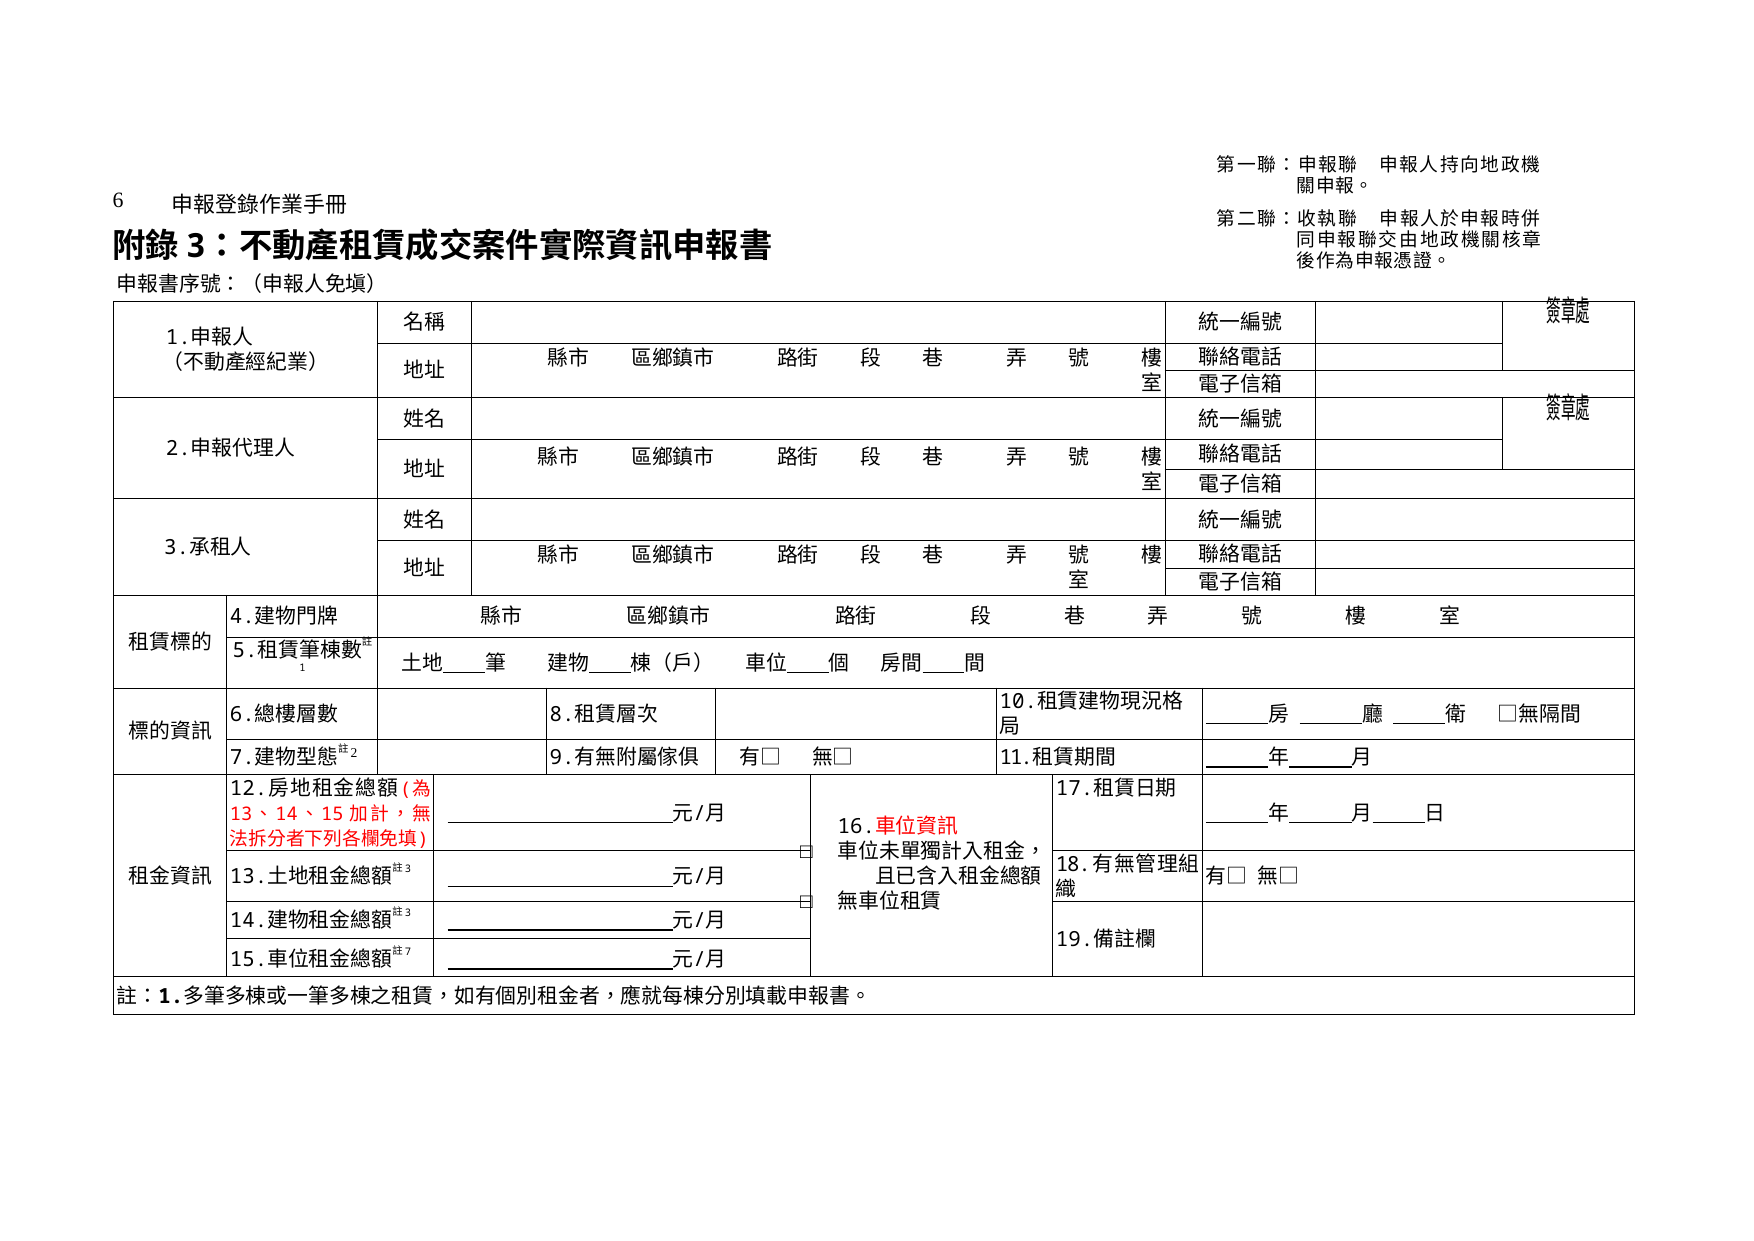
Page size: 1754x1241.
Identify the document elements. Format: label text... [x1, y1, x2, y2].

table_header [1634, 267, 1754, 301]
table_cell [1316, 499, 1634, 540]
table_header [763, 267, 1634, 301]
table_cell [1316, 569, 1634, 595]
table_cell [472, 499, 1165, 540]
text 第一聯：申報聯 申報人持向地政機關申報。 [1217, 154, 1541, 196]
table_cell 18.有無管理組織 [1053, 851, 1202, 901]
table_cell [472, 398, 1165, 439]
table_cell 4.建物門牌 [227, 596, 377, 637]
table_cell [1316, 344, 1502, 370]
table_cell 聯絡電話 [1166, 440, 1315, 469]
table_cell [1635, 568, 1754, 595]
table_cell 縣市 區鄉鎮市 路街 段 巷 弄 號 樓 室 [472, 541, 1165, 595]
table_header 申報書序號：（申報人免塡） [114, 267, 763, 301]
table_cell 7.建物型態註2 [227, 740, 377, 774]
table_cell 地址 [378, 541, 471, 595]
table_cell 11.租賃期間 [997, 740, 1202, 774]
table_cell 姓名 [378, 499, 471, 540]
table_cell 元/月 [434, 939, 810, 976]
table_cell 19.備註欄 [1053, 902, 1202, 976]
table_cell 地址 [378, 344, 471, 397]
table_cell 房 廳 衛 □無隔間 [1203, 689, 1634, 739]
table_cell 縣市 區鄉鎮市 路街 段 巷 弄 號 樓 室 [472, 440, 1165, 498]
table_cell 年 月 日 [1203, 775, 1634, 850]
table_cell [1316, 470, 1634, 498]
table_cell 1.申報人 （不動產經紀業） [114, 302, 377, 397]
table_cell [1635, 688, 1754, 739]
table_cell 縣市 區鄉鎮市 路街 段 巷 弄 號 樓 室 [378, 596, 1634, 637]
table_cell [1635, 595, 1754, 637]
table_cell 名稱 [378, 302, 471, 342]
table_cell [472, 302, 1165, 342]
table_cell 土地 筆 建物 棟（戶） 車位 個 房間 間 [378, 638, 1634, 688]
table_cell 12.房地租金總額(為13、14、15加計，無法拆分者下列各欄免填) [227, 775, 433, 850]
table_cell 姓名 [378, 398, 471, 439]
table_cell [1635, 301, 1754, 342]
table_cell 元/月 [434, 775, 810, 850]
table_cell [1316, 541, 1634, 567]
table_cell 10.租賃建物現況格局 [997, 689, 1202, 739]
table_cell 統一編號 [1166, 499, 1315, 540]
table_cell [1635, 343, 1754, 370]
table_cell 電子信箱 [1166, 371, 1315, 397]
table_cell [1635, 739, 1754, 774]
table_cell 縣市 區鄉鎮市 路街 段 巷 弄 號 樓 室 [472, 344, 1165, 397]
table_cell [1316, 302, 1502, 342]
table_cell [378, 689, 546, 739]
table_cell 租金資訊 [114, 775, 226, 976]
table_cell [716, 689, 996, 739]
table_cell 註：1.多筆多棟或一筆多棟之租賃，如有個別租金者，應就每棟分別填載申報書。 [114, 977, 1634, 1014]
table_cell [1635, 540, 1754, 567]
table_cell [1203, 902, 1634, 976]
table_cell [1635, 938, 1754, 976]
table_cell [1635, 439, 1754, 469]
table_cell 16.車位資訊 車位未單獨計入租金，且已含入租金總額 無車位租賃 [811, 775, 1052, 976]
table_cell [1635, 774, 1754, 850]
table_cell 8.租賃層次 [547, 689, 715, 739]
text 附錄3：不動產租賃成交案件實際資訊申報書 [112, 147, 1642, 291]
table_cell [1316, 440, 1502, 469]
table_cell [1635, 850, 1754, 901]
table_cell 2.申報代理人 [114, 398, 377, 498]
table_cell 電子信箱 [1166, 470, 1315, 498]
table_cell 17.租賃日期 [1053, 775, 1202, 850]
table_cell [1635, 976, 1754, 1014]
table_cell 統一編號 [1166, 398, 1315, 439]
table_cell [1635, 397, 1754, 439]
table_cell 標的資訊 [114, 689, 226, 774]
table_cell 14.建物租金總額註3 [227, 902, 433, 938]
table_cell 電子信箱 [1166, 569, 1315, 595]
table_cell 9.有無附屬傢俱 [547, 740, 715, 774]
table_cell 3.承租人 [114, 499, 377, 595]
table_cell 元/月 [434, 851, 810, 901]
table_cell 地址 [378, 440, 471, 498]
text 第二聯：收執聯 申報人於申報時併同申報聯交由地政機關核章後作為申報憑證。 [1217, 209, 1541, 271]
table_cell [1635, 901, 1754, 938]
table_cell 租賃標的 [114, 596, 226, 688]
table_cell 聯絡電話 [1166, 344, 1315, 370]
table_cell 13.土地租金總額註3 [227, 851, 433, 901]
table_cell [378, 740, 546, 774]
table_cell 聯絡電話 [1166, 541, 1315, 567]
table_cell [1635, 637, 1754, 688]
table_cell [1635, 498, 1754, 540]
table_cell 15.車位租金總額註7 [227, 939, 433, 976]
table_cell 6.總樓層數 [227, 689, 377, 739]
table_cell 5.租賃筆棟數註1 [227, 638, 377, 688]
table_cell 簽章處 [1503, 398, 1634, 469]
table_cell 統一編號 [1166, 302, 1315, 342]
table_cell 簽章處 [1503, 302, 1634, 370]
table_cell 有□ 無□ [1203, 851, 1634, 901]
table_cell 元/月 [434, 902, 810, 938]
table_cell [1316, 371, 1634, 397]
table_cell [1316, 398, 1502, 439]
table_cell [1635, 370, 1754, 397]
table_cell 有□ 無□ [716, 740, 996, 774]
table_cell [1635, 469, 1754, 498]
table_cell 年 月 [1203, 740, 1634, 774]
